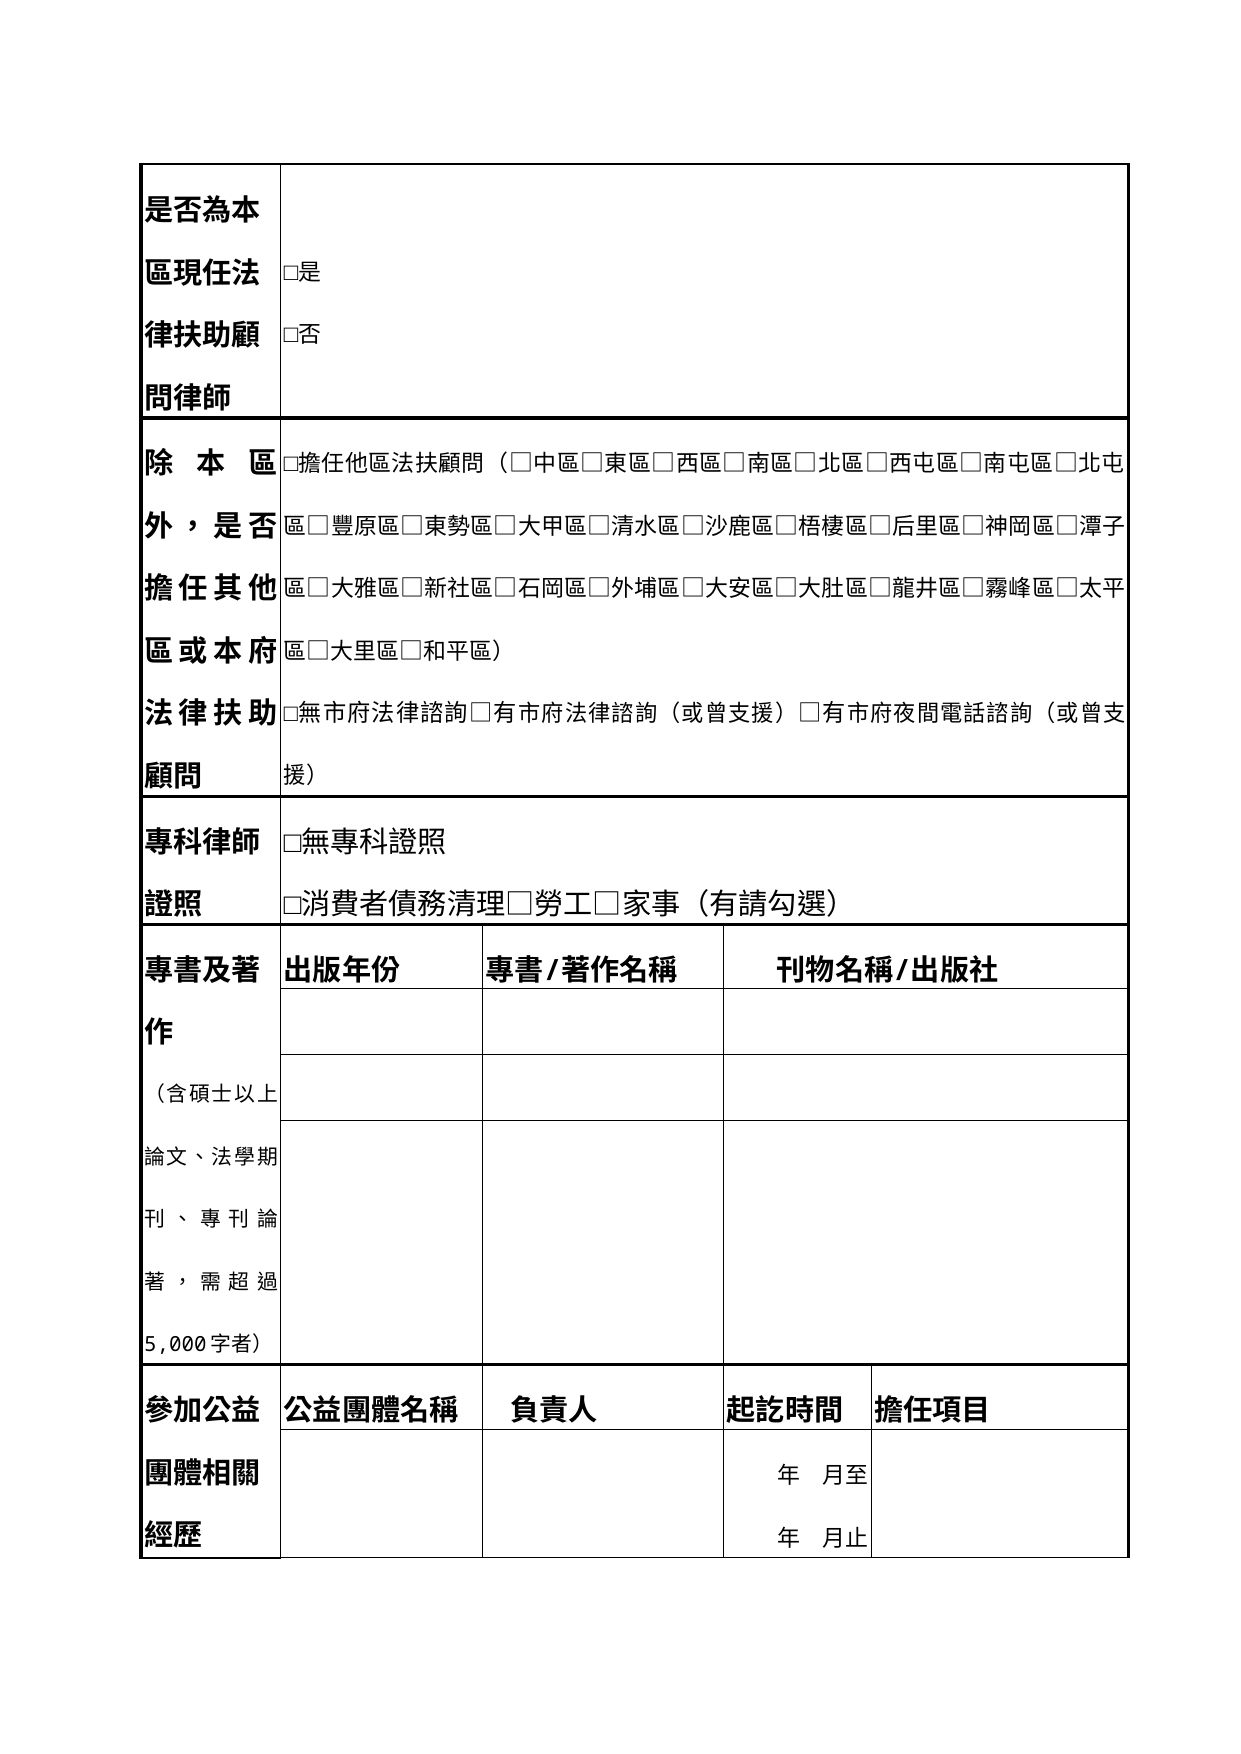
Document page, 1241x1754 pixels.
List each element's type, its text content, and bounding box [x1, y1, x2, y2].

table_cell [872, 1430, 1127, 1557]
table_cell 年 月至 年 月止 [724, 1430, 871, 1557]
table_cell 是否為本區現任法律扶助顧問律師 [143, 165, 280, 416]
table_cell 專科律師 證照 [143, 798, 280, 923]
table_cell □是 □否 [281, 165, 1127, 416]
table_cell 參加公益團體相關經歷 （如：犯罪被害人保護協會、法律扶助基金會等） [143, 1366, 280, 1557]
table_cell [724, 1055, 1127, 1119]
table_cell 負責人 [483, 1366, 723, 1429]
table_cell [281, 989, 482, 1054]
table_cell 公益團體名稱 [281, 1366, 482, 1429]
table_cell [724, 1121, 1127, 1363]
table_cell 刊物名稱/出版社 [724, 926, 1127, 988]
table_cell 除本區外，是否擔任其他區或本府法律扶助顧問 [143, 420, 280, 794]
table_cell [281, 1121, 482, 1363]
table_cell 專書及著作 （含碩士以上論文、法學期刊、專刊論著，需超過5,000字者） [143, 926, 280, 1363]
table_cell [724, 989, 1127, 1054]
table_cell [281, 1430, 482, 1557]
table_cell □無專科證照 □消費者債務清理□勞工□家事（有請勾選） [281, 798, 1127, 923]
table_cell 擔任項目 [872, 1366, 1127, 1429]
table_cell 專書/著作名稱 [483, 926, 723, 988]
table_cell 起訖時間 [724, 1366, 871, 1429]
table_cell □擔任他區法扶顧問（□中區□東區□西區□南區□北區□西屯區□南屯區□北屯區□豐原區□東勢區□大甲區□清水區□沙鹿區□梧棲區□后里區□神岡區□潭子區□大雅區□新社區□石岡區□外埔區□大安區□大肚區□龍井區□霧峰區□太平區□大里區□和平區） □無市府法律諮詢□有市府法律諮詢（或曾支援）□有市府夜間電話諮詢（或曾支援） [281, 420, 1127, 794]
table_cell [483, 1055, 723, 1119]
table_cell 出版年份 [281, 926, 482, 988]
table_cell [483, 1430, 723, 1557]
table_cell [483, 1121, 723, 1363]
table_cell [483, 989, 723, 1054]
table_cell [281, 1055, 482, 1119]
